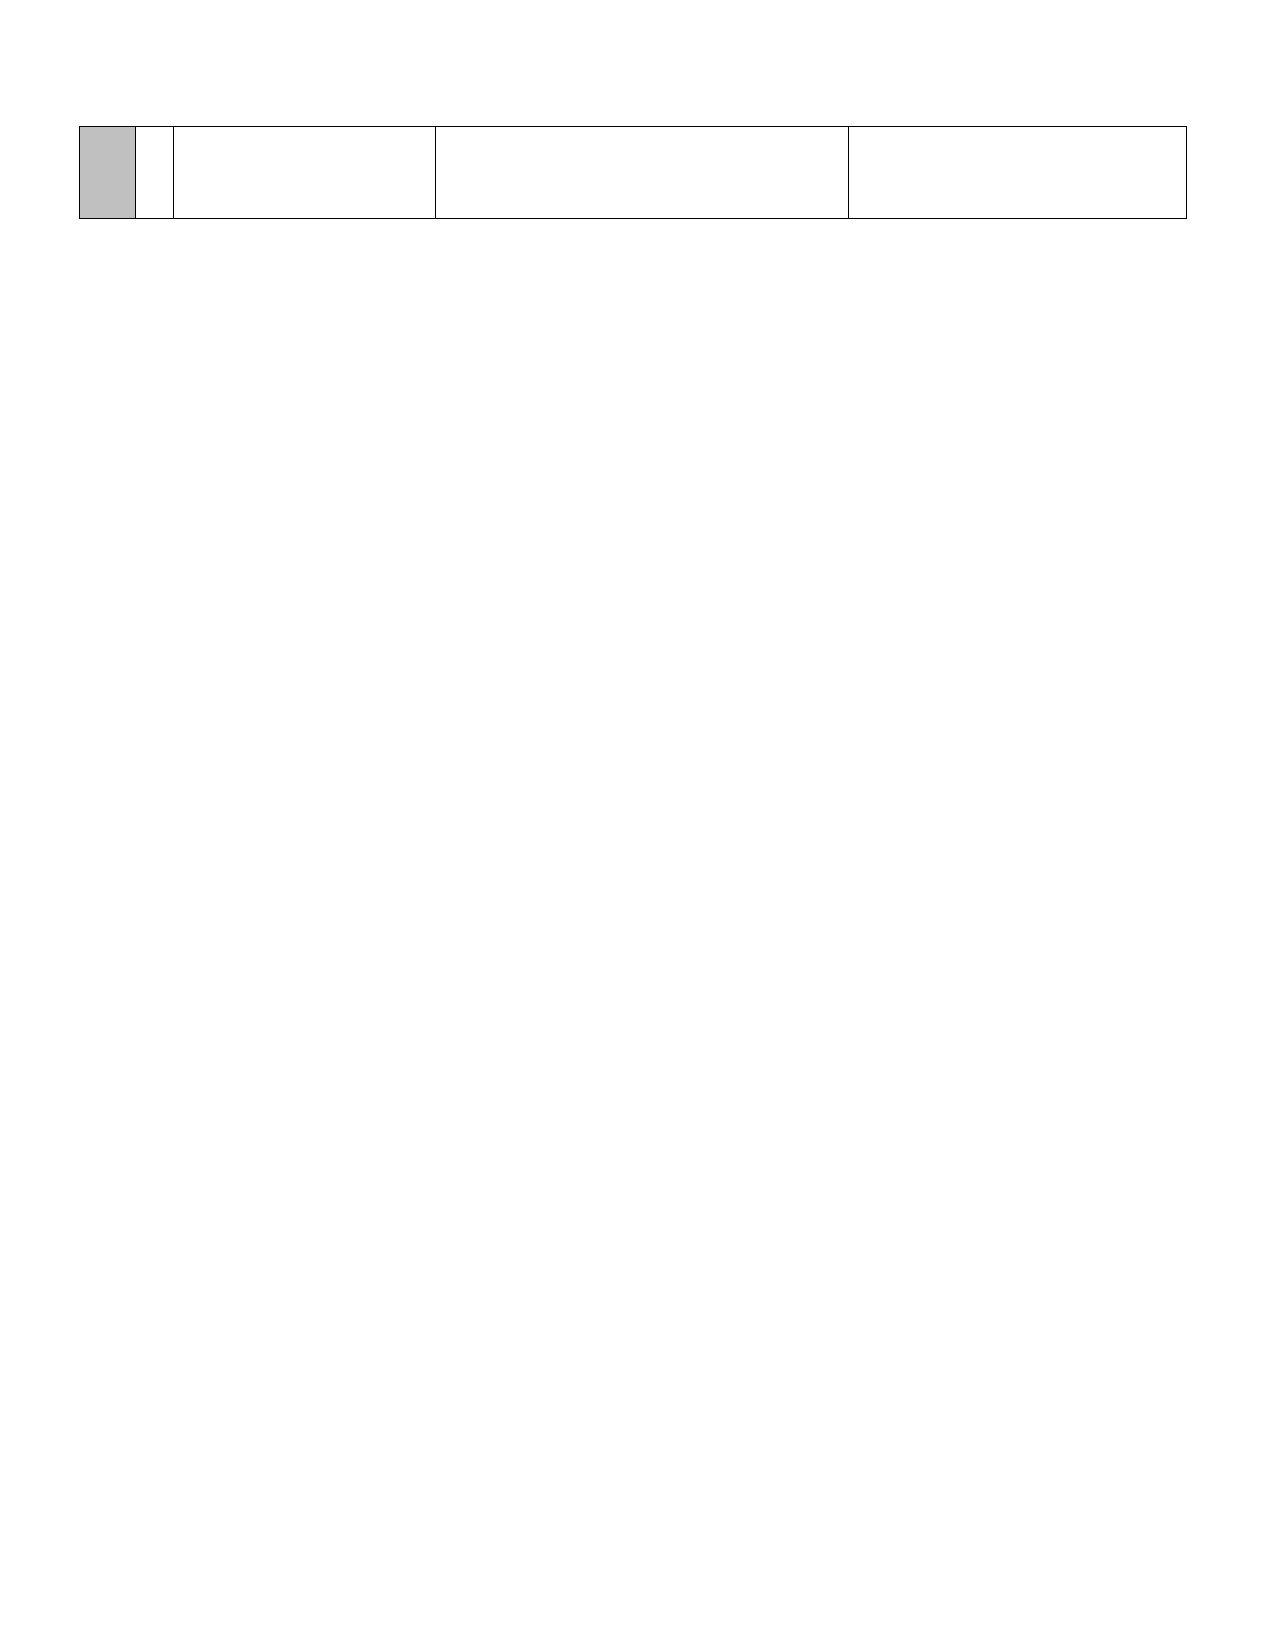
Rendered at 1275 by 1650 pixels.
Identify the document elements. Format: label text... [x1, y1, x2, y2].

table_cell Categoria 1.: parti condominiali [80, 127, 135, 218]
table_cell  [136, 127, 173, 218]
table_cell [1187, 126, 1212, 218]
table_cell 1.6 Segnalazioni di pericolo [174, 127, 435, 218]
table_cell [849, 127, 1186, 218]
table_cell [436, 127, 848, 218]
